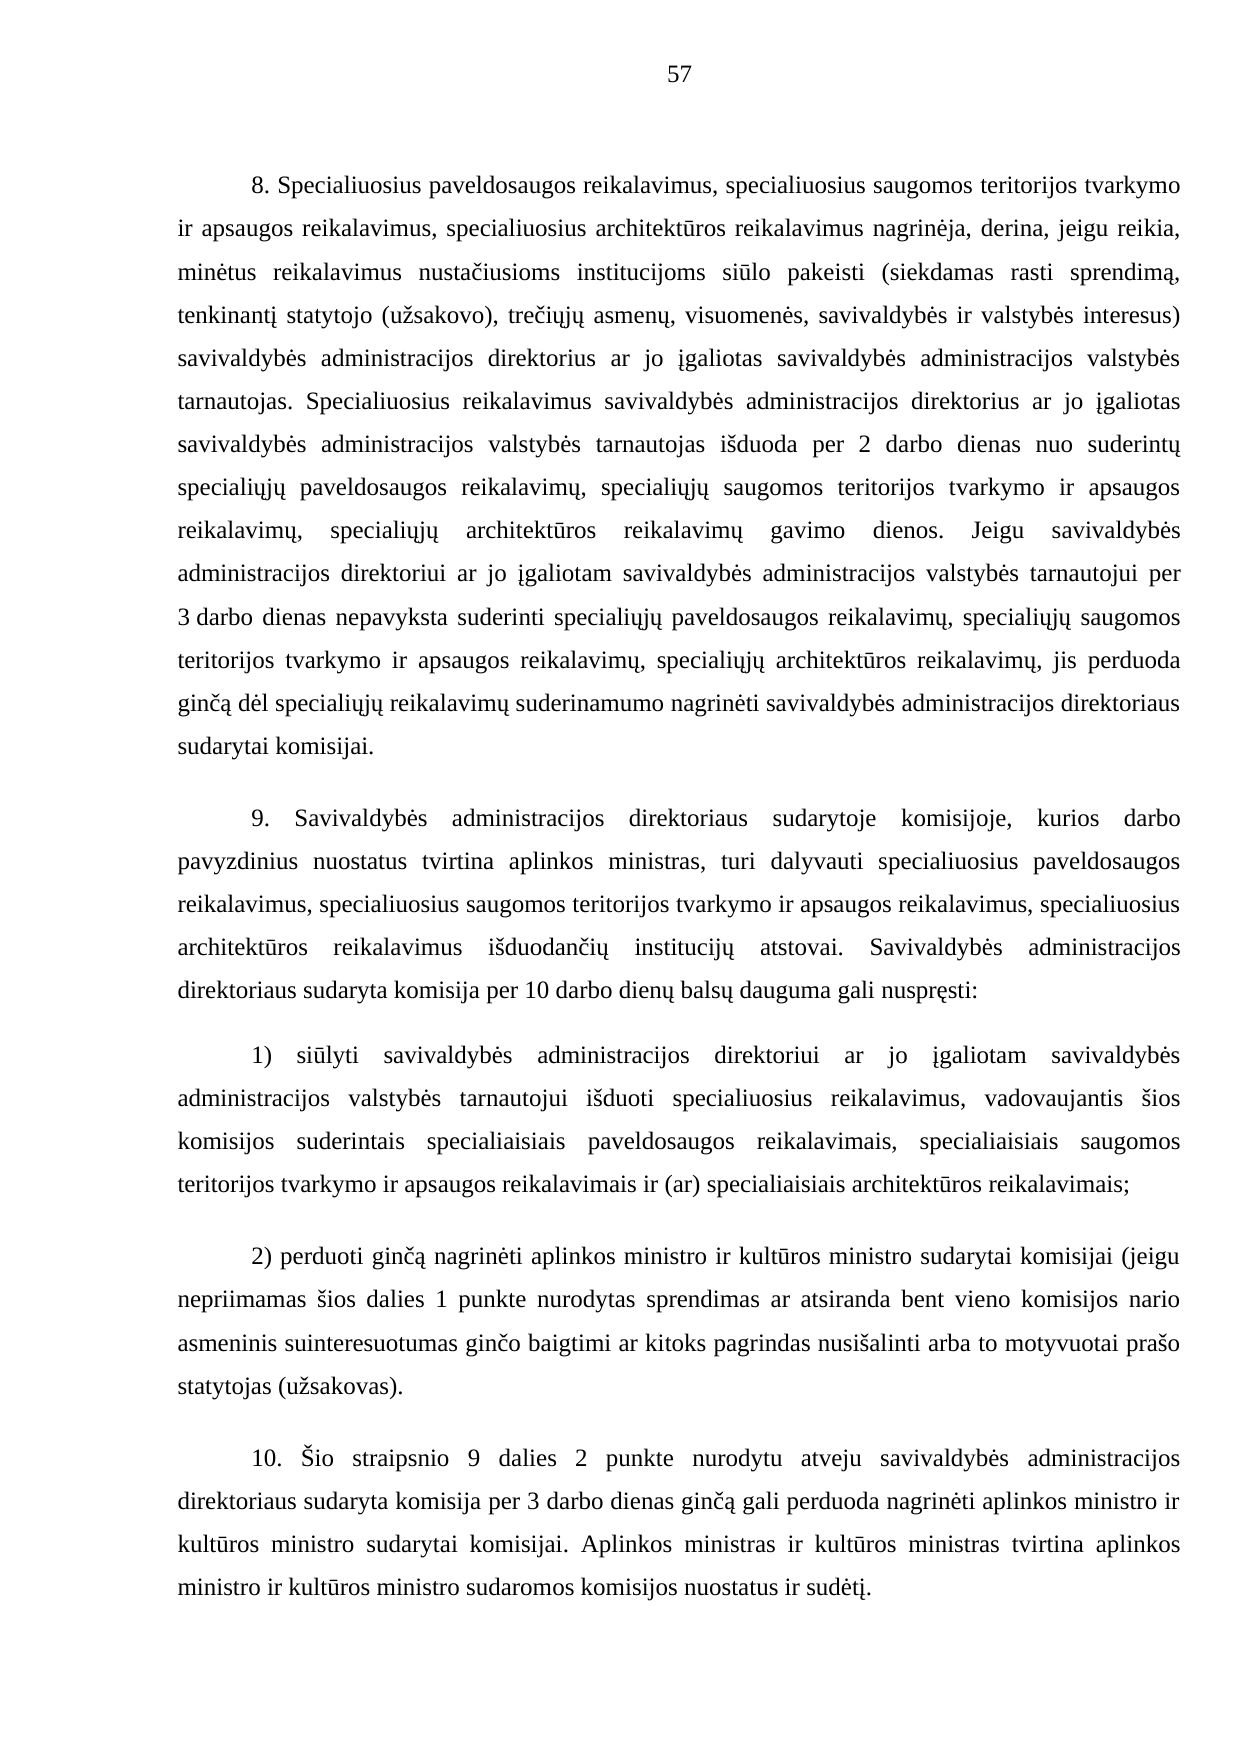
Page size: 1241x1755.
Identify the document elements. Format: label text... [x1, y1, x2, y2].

text 10. Šio straipsnio 9 dalies 2 punkte nurodytu atveju savivaldybės administracijos direktoriaus sudaryta komisija per 3 darbo dienas ginčą gali perduoda nagrinėti aplinkos ministro ir kultūros ministro sudarytai komisijai. Aplinkos ministras ir kultūros ministras tvirtina aplinkos ministro ir kultūros ministro sudaromos komisijos nuostatus ir sudėtį. [177, 1443, 1181, 1601]
text 8. Specialiuosius paveldosaugos reikalavimus, specialiuosius saugomos teritorijos tvarkymo ir apsaugos reikalavimus, specialiuosius architektūros reikalavimus nagrinėja, derina, jeigu reikia, minėtus reikalavimus nustačiusioms institucijoms siūlo pakeisti (siekdamas rasti sprendimą, tenkinantį statytojo (užsakovo), trečiųjų asmenų, visuomenės, savivaldybės ir valstybės interesus) savivaldybės administracijos direktorius ar jo įgaliotas savivaldybės administracijos valstybės tarnautojas. Specialiuosius reikalavimus savivaldybės administracijos direktorius ar jo įgaliotas savivaldybės administracijos valstybės tarnautojas išduoda per 2 darbo dienas nuo suderintų specialiųjų paveldosaugos reikalavimų, specialiųjų saugomos teritorijos tvarkymo ir apsaugos reikalavimų, specialiųjų architektūros reikalavimų gavimo dienos. Jeigu savivaldybės administracijos direktoriui ar jo įgaliotam savivaldybės administracijos valstybės tarnautojui per 3 darbo dienas nepavyksta suderinti specialiųjų paveldosaugos reikalavimų, specialiųjų saugomos teritorijos tvarkymo ir apsaugos reikalavimų, specialiųjų architektūros reikalavimų, jis perduoda ginčą dėl specialiųjų reikalavimų suderinamumo nagrinėti savivaldybės administracijos direktoriaus sudarytai komisijai. [177, 170, 1181, 760]
text 2) perduoti ginčą nagrinėti aplinkos ministro ir kultūros ministro sudarytai komisijai (jeigu nepriimamas šios dalies 1 punkte nurodytas sprendimas ar atsiranda bent vieno komisijos nario asmeninis suinteresuotumas ginčo baigtimi ar kitoks pagrindas nusišalinti arba to motyvuotai prašo statytojas (užsakovas). [177, 1241, 1181, 1399]
text 1) siūlyti savivaldybės administracijos direktoriui ar jo įgaliotam savivaldybės administracijos valstybės tarnautojui išduoti specialiuosius reikalavimus, vadovaujantis šios komisijos suderintais specialiaisiais paveldosaugos reikalavimais, specialiaisiais saugomos teritorijos tvarkymo ir apsaugos reikalavimais ir (ar) specialiaisiais architektūros reikalavimais; [177, 1040, 1181, 1198]
text 9. Savivaldybės administracijos direktoriaus sudarytoje komisijoje, kurios darbo pavyzdinius nuostatus tvirtina aplinkos ministras, turi dalyvauti specialiuosius paveldosaugos reikalavimus, specialiuosius saugomos teritorijos tvarkymo ir apsaugos reikalavimus, specialiuosius architektūros reikalavimus išduodančių institucijų atstovai. Savivaldybės administracijos direktoriaus sudaryta komisija per 10 darbo dienų balsų dauguma gali nuspręsti: [177, 803, 1181, 1004]
